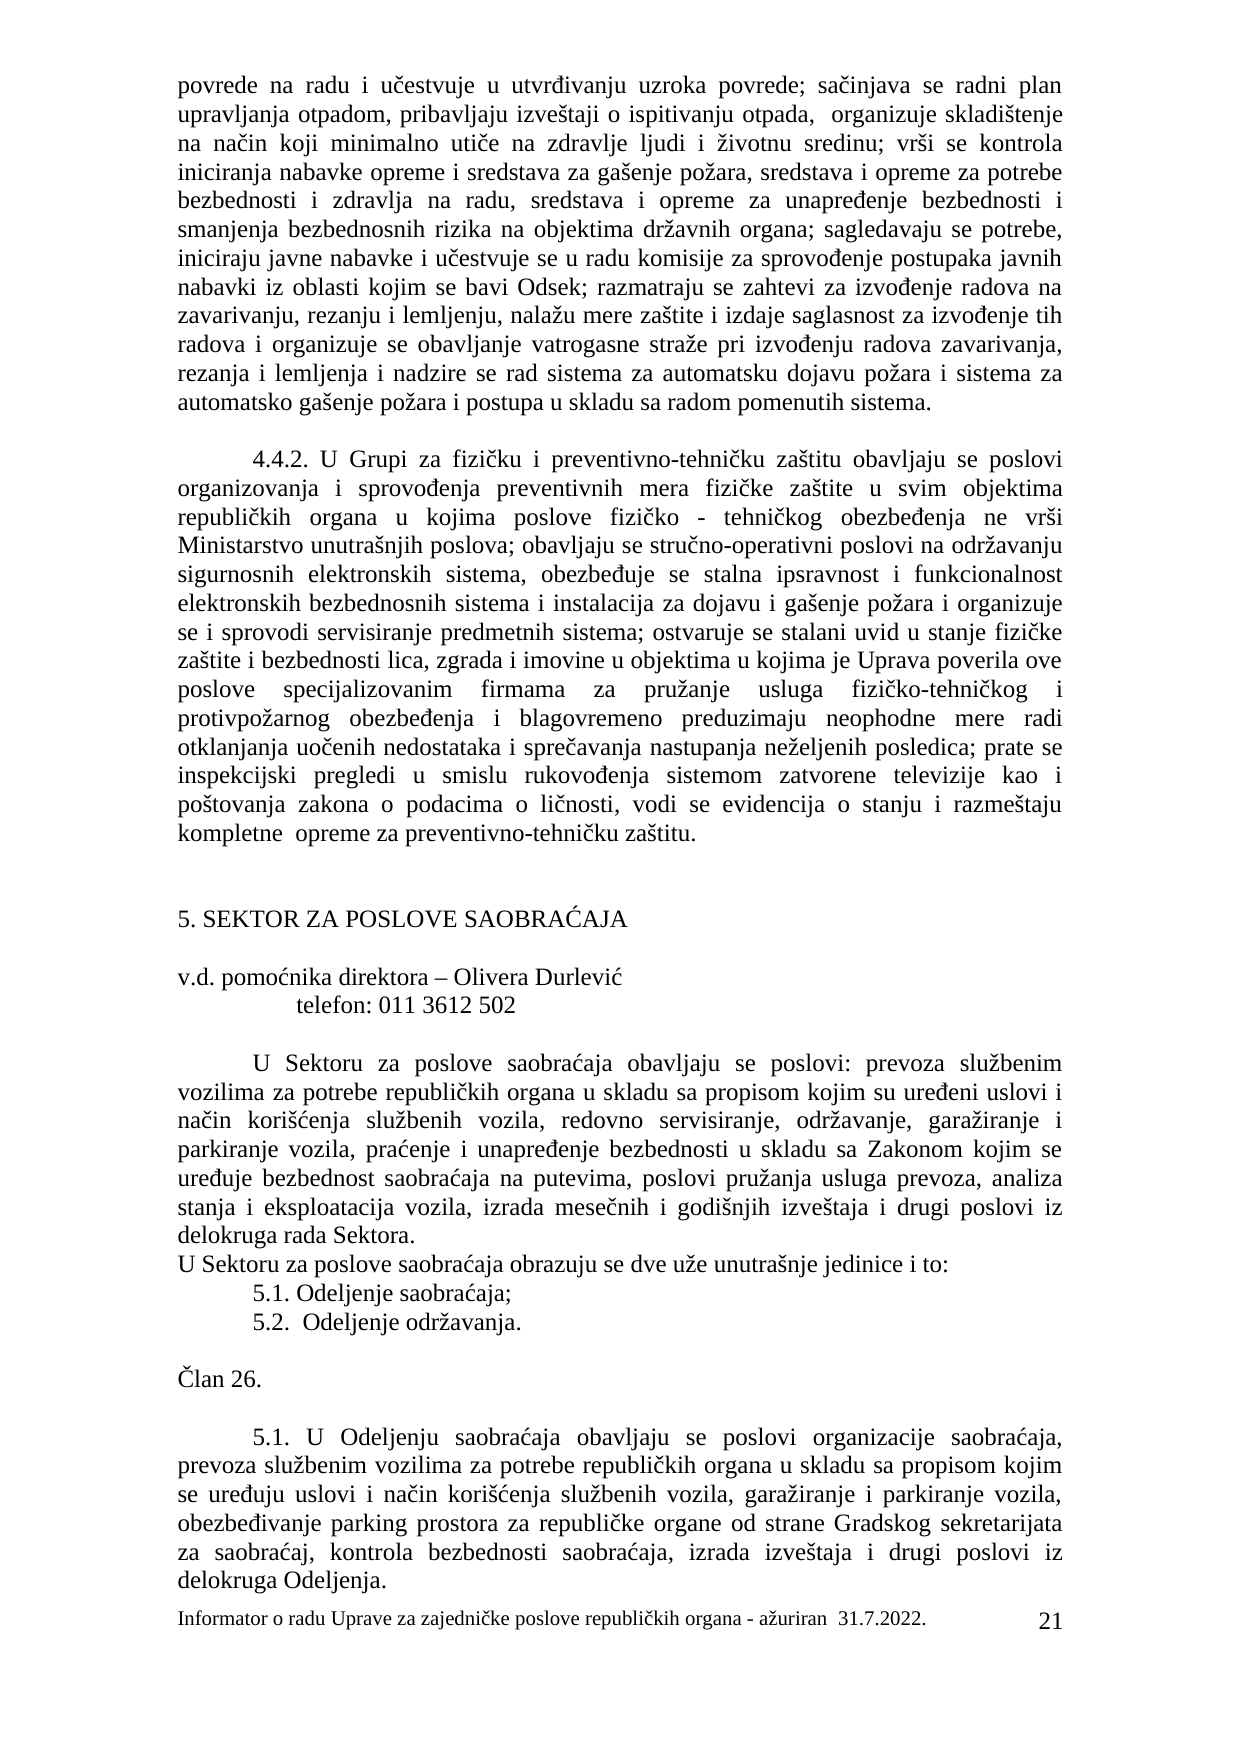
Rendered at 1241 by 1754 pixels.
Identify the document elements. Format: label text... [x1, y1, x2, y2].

text v.d. pomoćnika direktora – Olivera Durlević [177, 962, 1063, 990]
text U Sektoru za poslove saobraćaja obrazuju se dve uže unutrašnje jedinice i to: [177, 1249, 1063, 1278]
text 5.1. Odeljenje saobraćaja; [177, 1278, 1063, 1307]
text Član 26. [177, 1364, 1063, 1393]
text povrede na radu i učestvuje u utvrđivanju uzroka povrede; sačinjava se radni plan upravljanja otpadom, pribavljaju izveštaji o ispitivanju otpada, organizuje skladištenje na način koji minimalno utiče na zdravlje ljudi i životnu sredinu; vrši se kontrola iniciranja nabavke opreme i sredstava za gašenje požara, sredstava i opreme za potrebe bezbednosti i zdravlja na radu, sredstava i opreme za unapređenje bezbednosti i smanjenja bezbednosnih rizika na objektima državnih organa; sagledavaju se potrebe, iniciraju javne nabavke i učestvuje se u radu komisije za sprovođenje postupaka javnih nabavki iz oblasti kojim se bavi Odsek; razmatraju se zahtevi za izvođenje radova na zavarivanju, rezanju i lemljenju, nalažu mere zaštite i izdaje saglasnost za izvođenje tih radova i organizuje se obavljanje vatrogasne straže pri izvođenju radova zavarivanja, rezanja i lemljenja i nadzire se rad sistema za automatsku dojavu požara i sistema za automatsko gašenje požara i postupa u skladu sa radom pomenutih sistema. [177, 70, 1063, 415]
text 5. SEKTOR ZA POSLOVE SAOBRAĆAJA [177, 904, 1063, 933]
text telefon: 011 3612 502 [177, 990, 1063, 1019]
text 5.1. U Odeljenju saobraćaja obavljaju se poslovi organizacije saobraćaja, prevoza službenim vozilima za potrebe republičkih organa u skladu sa propisom kojim se uređuju uslovi i način korišćenja službenih vozila, garažiranje i parkiranje vozila, obezbeđivanje parking prostora za republičke organe od strane Gradskog sekretarijata za saobraćaj, kontrola bezbednosti saobraćaja, izrada izveštaja i drugi poslovi iz delokruga Odeljenja. [177, 1422, 1063, 1594]
text 5.2. Odeljenje održavanja. [177, 1307, 1063, 1335]
text U Sektoru za poslove saobraćaja obavljaju se poslovi: prevoza službenim vozilima za potrebe republičkih organa u skladu sa propisom kojim su uređeni uslovi i način korišćenja službenih vozila, redovno servisiranje, održavanje, garažiranje i parkiranje vozila, praćenje i unapređenje bezbednosti u skladu sa Zakonom kojim se uređuje bezbednost saobraćaja na putevima, poslovi pružanja usluga prevoza, analiza stanja i eksploatacija vozila, izrada mesečnih i godišnjih izveštaja i drugi poslovi iz delokruga rada Sektora. [177, 1048, 1063, 1249]
text 4.4.2. U Grupi za fizičku i preventivno-tehničku zaštitu obavljaju se poslovi organizovanja i sprovođenja preventivnih mera fizičke zaštite u svim objektima republičkih organa u kojima poslove fizičko - tehničkog obezbeđenja ne vrši Ministarstvo unutrašnjih poslova; obavljaju se stručno-operativni poslovi na održavanju sigurnosnih elektronskih sistema, obezbeđuje se stalna ipsravnost i funkcionalnost elektronskih bezbednosnih sistema i instalacija za dojavu i gašenje požara i organizuje se i sprovodi servisiranje predmetnih sistema; ostvaruje se stalani uvid u stanje fizičke zaštite i bezbednosti lica, zgrada i imovine u objektima u kojima je Uprava poverila ove poslove specijalizovanim firmama za pružanje usluga fizičko-tehničkog i protivpožarnog obezbeđenja i blagovremeno preduzimaju neophodne mere radi otklanjanja uočenih nedostataka i sprečavanja nastupanja neželjenih posledica; prate se inspekcijski pregledi u smislu rukovođenja sistemom zatvorene televizije kao i poštovanja zakona o podacima o ličnosti, vodi se evidencija o stanju i razmeštaju kompletne opreme za preventivno-tehničku zaštitu. [177, 444, 1063, 847]
